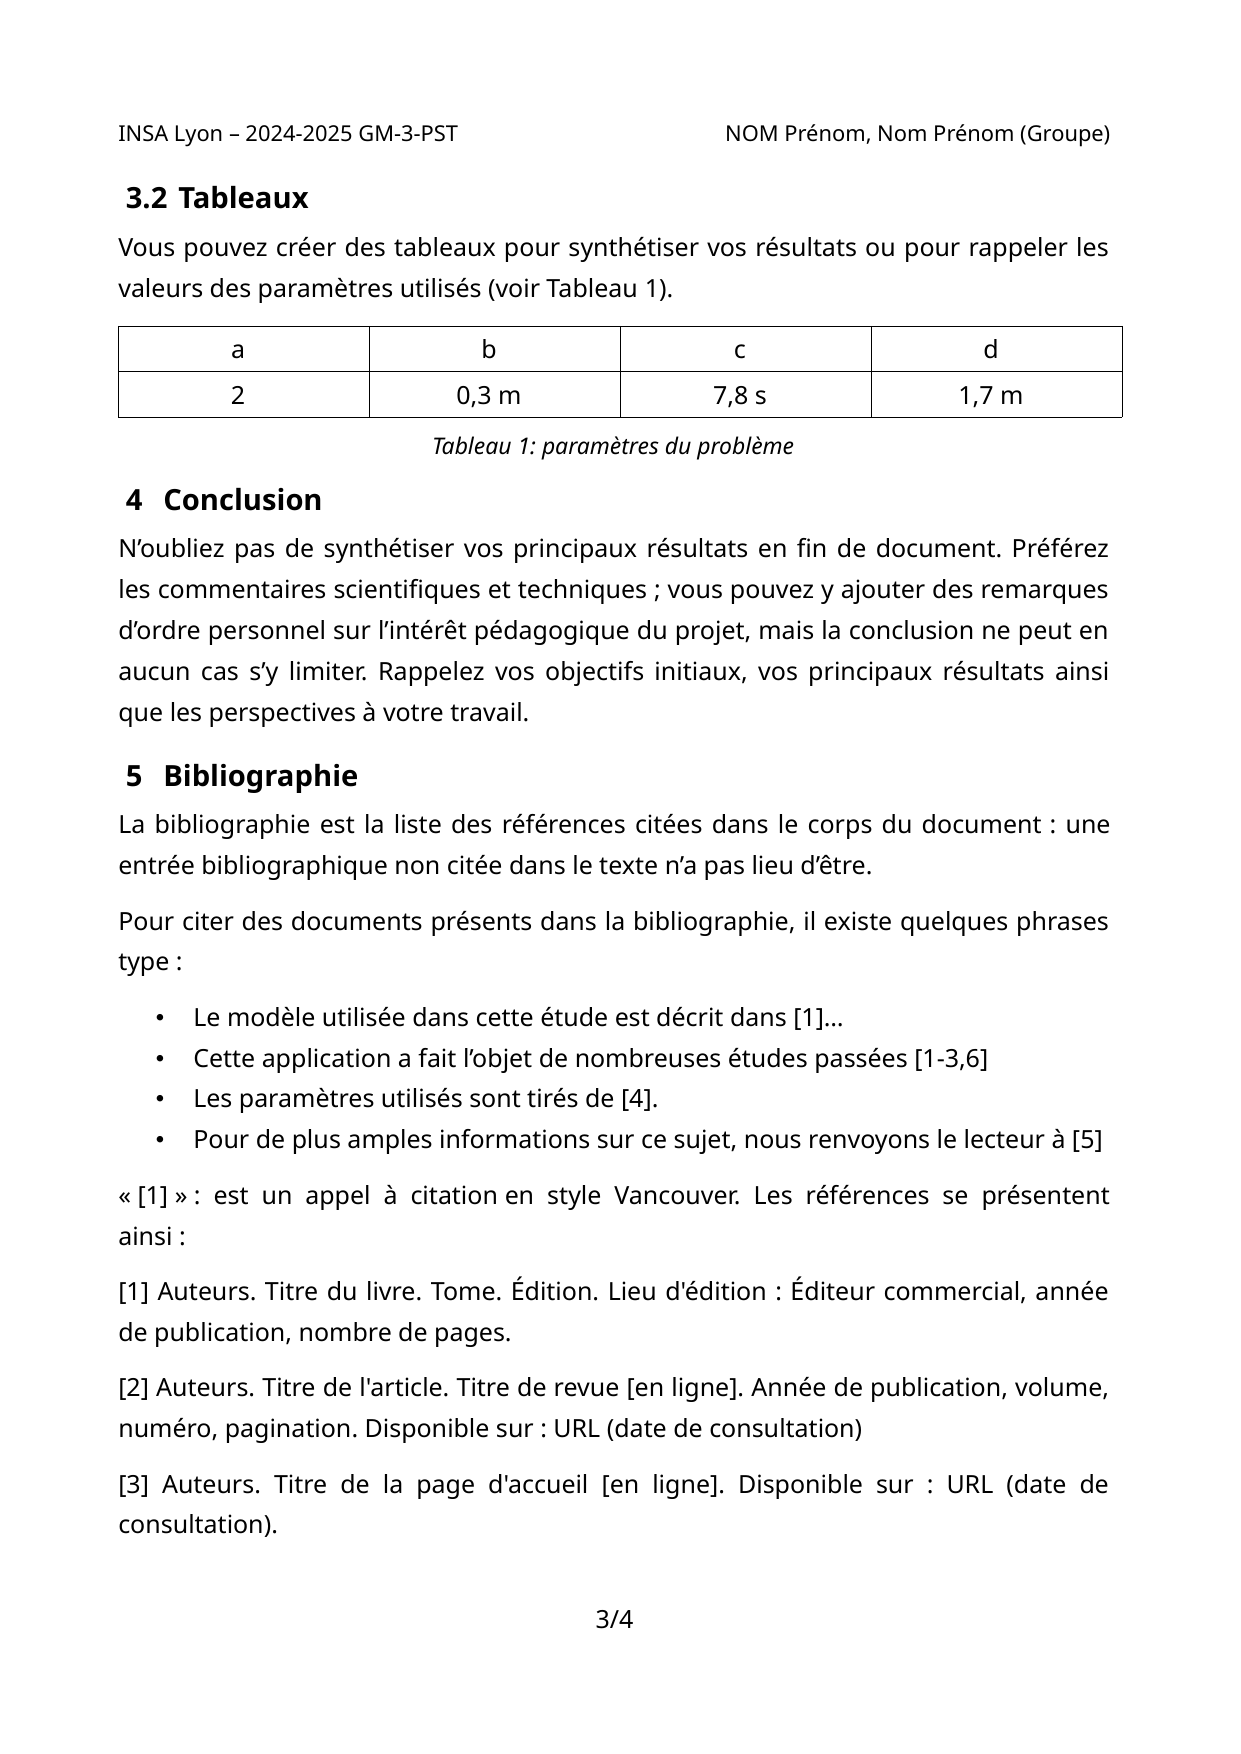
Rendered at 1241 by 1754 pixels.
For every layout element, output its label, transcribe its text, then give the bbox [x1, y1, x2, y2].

text [3] Auteurs. Titre de la page d'accueil [en ligne]. Disponible sur : URL (date de consultation). [118, 1466, 1110, 1541]
list Les paramètres utilisés sont tirés de [4]. [156, 1081, 1122, 1115]
table_cell 2 [119, 372, 369, 417]
table_cell 1,7 m [872, 372, 1122, 417]
text Tableau 1: paramètres du problème [118, 430, 1110, 461]
list Pour de plus amples informations sur ce sujet, nous renvoyons le lecteur à [5] [156, 1122, 1122, 1156]
text « [1] » : est un appel à citation en style Vancouver. Les références se présentent ainsi : [118, 1178, 1110, 1252]
list Cette application a fait l’objet de nombreuses études passées [1-3,6] [156, 1040, 1122, 1074]
subtitle Conclusion [118, 479, 1122, 519]
table_header b [370, 327, 620, 371]
table_header a [119, 327, 369, 371]
table_cell 0,3 m [370, 372, 620, 417]
text N’oubliez pas de synthétiser vos principaux résultats en fin de document. Préférez les commentaires scientifiques et techniques ; vous pouvez y ajouter des remarques d’ordre personnel sur l’intérêt pédagogique du projet, mais la conclusion ne peut en aucun cas s’y limiter. Rappelez vos objectifs initiaux, vos principaux résultats ainsi que les perspectives à votre travail. [118, 531, 1110, 728]
text [2] Auteurs. Titre de l'article. Titre de revue [en ligne]. Année de publication, volume, numéro, pagination. Disponible sur : URL (date de consultation) [118, 1370, 1110, 1445]
subtitle Bibliographie [118, 756, 1122, 795]
table_header c [621, 327, 871, 371]
text La bibliographie est la liste des références citées dans le corps du document : une entrée bibliographique non citée dans le texte n’a pas lieu d’être. [118, 807, 1110, 882]
list Le modèle utilisée dans cette étude est décrit dans [1]… [156, 999, 1122, 1033]
text Pour citer des documents présents dans la bibliographie, il existe quelques phrases type : [118, 903, 1110, 978]
text [1] Auteurs. Titre du livre. Tome. Édition. Lieu d'édition : Éditeur commercial, année de publication, nombre de pages. [118, 1274, 1110, 1349]
subtitle Tableaux [118, 177, 1122, 217]
text Vous pouvez créer des tableaux pour synthétiser vos résultats ou pour rappeler les valeurs des paramètres utilisés (voir Tableau 1). [118, 229, 1110, 304]
table_header d [872, 327, 1122, 371]
table_cell 7,8 s [621, 372, 871, 417]
